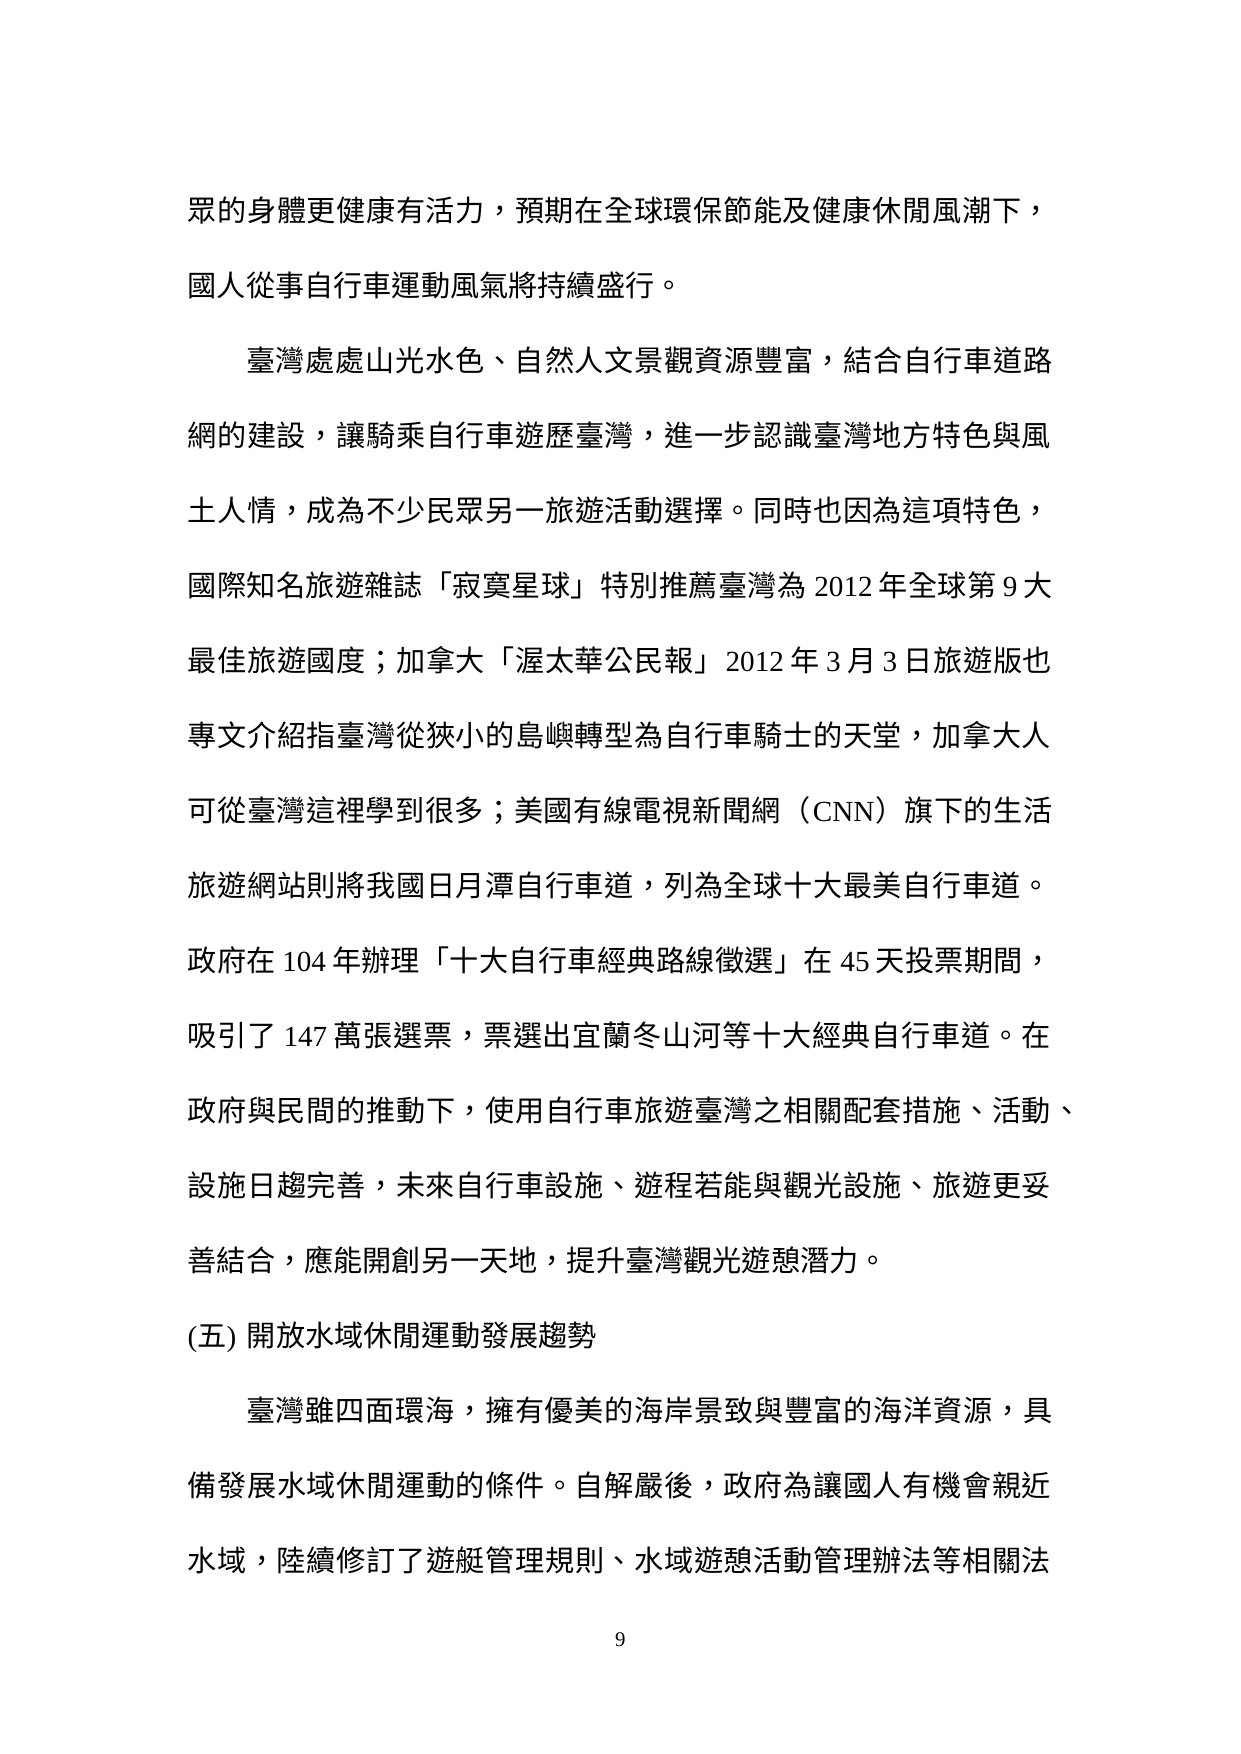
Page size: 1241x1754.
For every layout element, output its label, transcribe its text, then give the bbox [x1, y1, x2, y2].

text 臺灣處處山光水色、自然人文景觀資源豐富，結合自行車道路網的建設，讓騎乘自行車遊歷臺灣，進一步認識臺灣地方特色與風土人情，成為不少民眾另一旅遊活動選擇。同時也因為這項特色，國際知名旅遊雜誌「寂寞星球」特別推薦臺灣為2012年全球第9大最佳旅遊國度；加拿大「渥太華公民報」2012年3月3日旅遊版也專文介紹指臺灣從狹小的島嶼轉型為自行車騎士的天堂，加拿大人可從臺灣這裡學到很多；美國有線電視新聞網（CNN）旗下的生活旅遊網站則將我國日月潭自行車道，列為全球十大最美自行車道。政府在104年辦理「十大自行車經典路線徵選」在45天投票期間，吸引了147萬張選票，票選出宜蘭冬山河等十大經典自行車道。在政府與民間的推動下，使用自行車旅遊臺灣之相關配套措施、活動、設施日趨完善，未來自行車設施、遊程若能與觀光設施、旅遊更妥善結合，應能開創另一天地，提升臺灣觀光遊憩潛力。 [187, 314, 1053, 1289]
list 開放水域休閒運動發展趨勢 [187, 1289, 1053, 1364]
text 臺灣雖四面環海，擁有優美的海岸景致與豐富的海洋資源，具備發展水域休閒運動的條件。自解嚴後，政府為讓國人有機會親近水域，陸續修訂了遊艇管理規則、水域遊憩活動管理辦法等相關法 [187, 1364, 1053, 1589]
text 眾的身體更健康有活力，預期在全球環保節能及健康休閒風潮下，國人從事自行車運動風氣將持續盛行。 [187, 164, 1053, 314]
